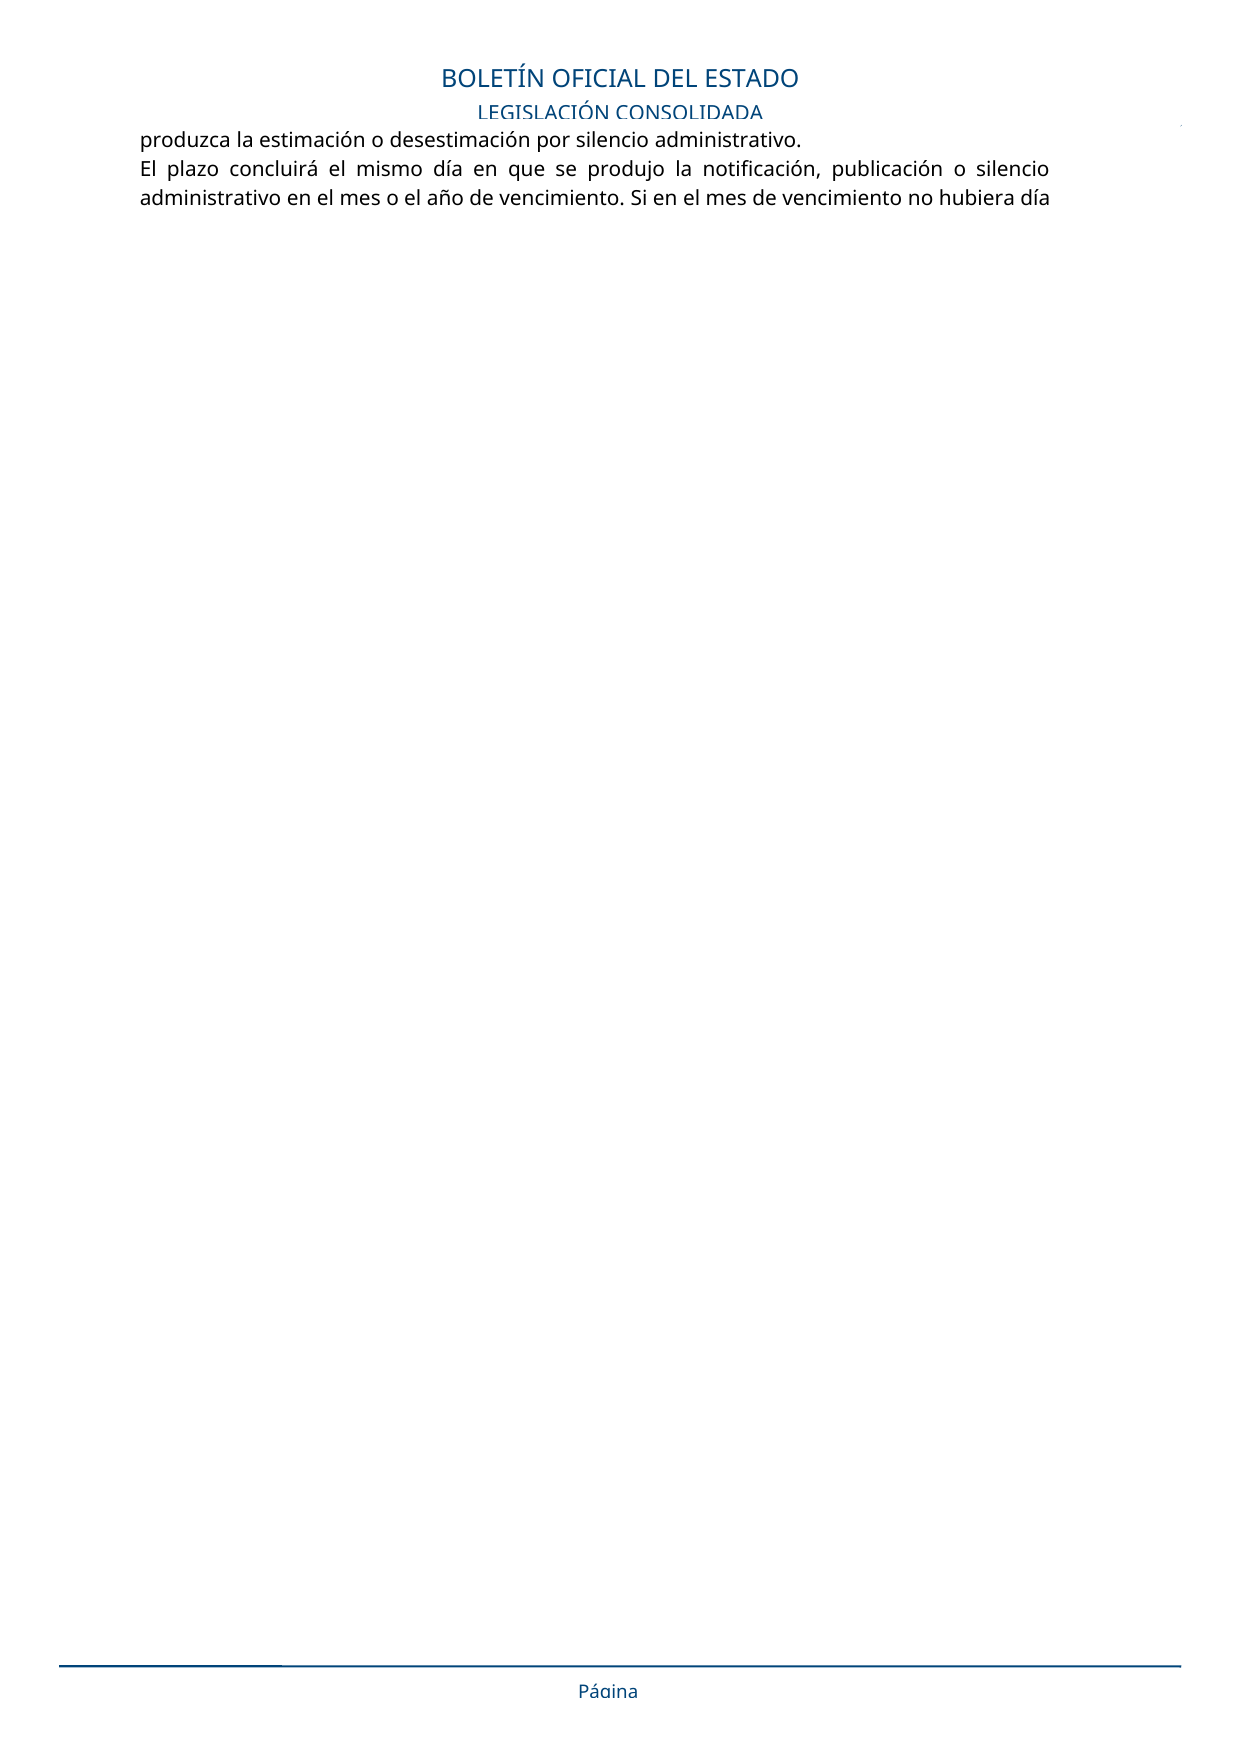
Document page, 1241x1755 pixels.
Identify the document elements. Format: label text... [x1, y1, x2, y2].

text El plazo concluirá el mismo día en que se produjo la notificación, publicación o silencio administrativo en el mes o el año de vencimiento. Si en el mes de vencimiento no hubiera día [139, 154, 1052, 212]
list produzca la estimación o desestimación por silencio administrativo. [139, 125, 1184, 153]
